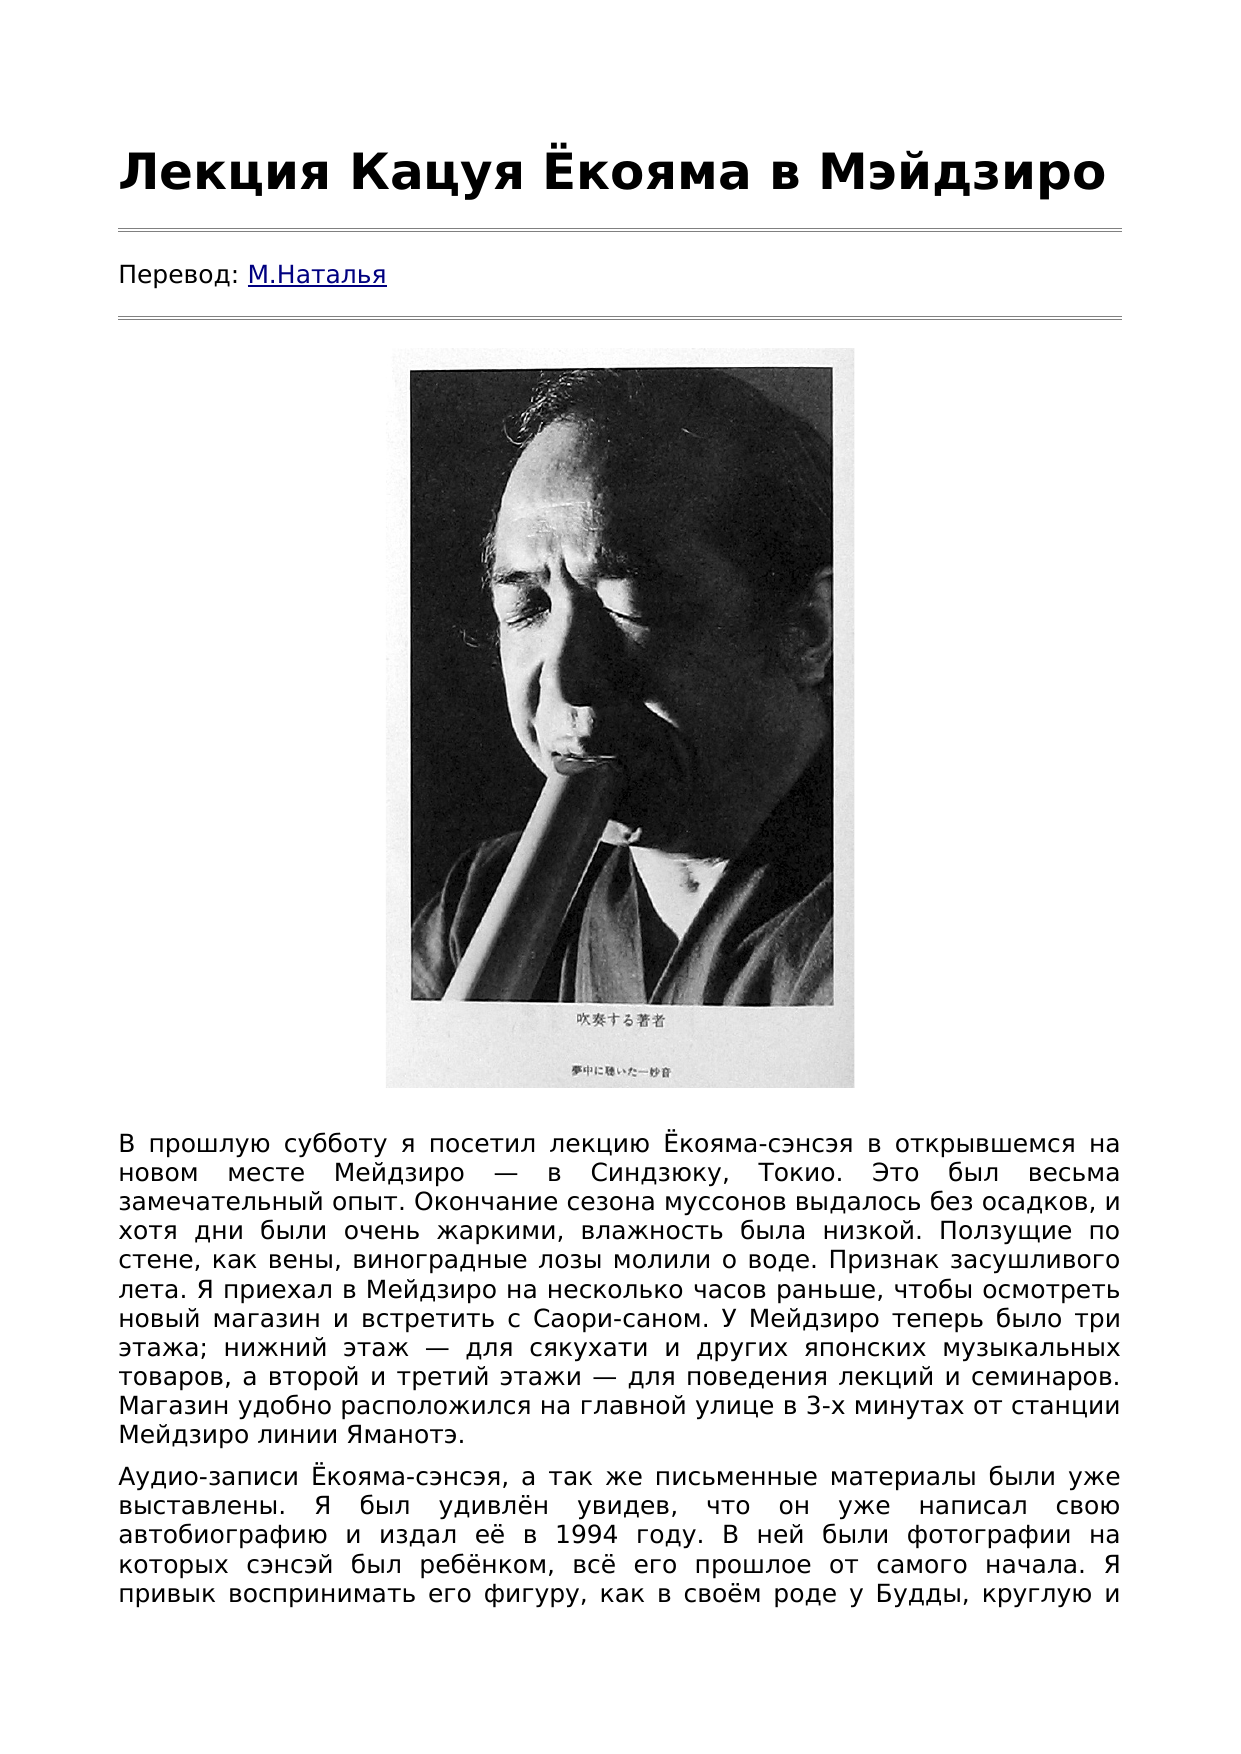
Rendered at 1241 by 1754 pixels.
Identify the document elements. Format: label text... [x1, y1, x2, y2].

subtitle Лекция Кацуя Ёкояма в Мэйдзиро [118, 143, 1122, 201]
text В прошлую субботу я посетил лекцию Ёкояма-сэнсэя в открывшемся на новом месте Мейдзиро — в Синдзюку, Токио. Это был весьма замечательный опыт. Окончание сезона муссонов выдалось без осадков, и хотя дни были очень жаркими, влажность была низкой. Ползущие по стене, как вены, виноградные лозы молили о воде. Признак засушливого лета. Я приехал в Мейдзиро на несколько часов раньше, чтобы осмотреть новый магазин и встретить с Саори-саном. У Мейдзиро теперь было три этажа; нижний этаж — для сякухати и других японских музыкальных товаров, а второй и третий этажи — для поведения лекций и семинаров. Магазин удобно расположился на главной улице в 3-х минутах от станции Мейдзиро линии Яманотэ. [118, 1129, 1122, 1450]
text Перевод: М.Наталья [118, 260, 1122, 289]
picture [385, 348, 855, 1088]
text Аудио-записи Ёкояма-сэнсэя, а так же письменные материалы были уже выставлены. Я был удивлён увидев, что он уже написал свою автобиографию и издал её в 1994 году. В ней были фотографии на которых сэнсэй был ребёнком, всё его прошлое от самого начала. Я привык воспринимать его фигуру, как в своём роде у Будды, круглую и [118, 1462, 1122, 1608]
